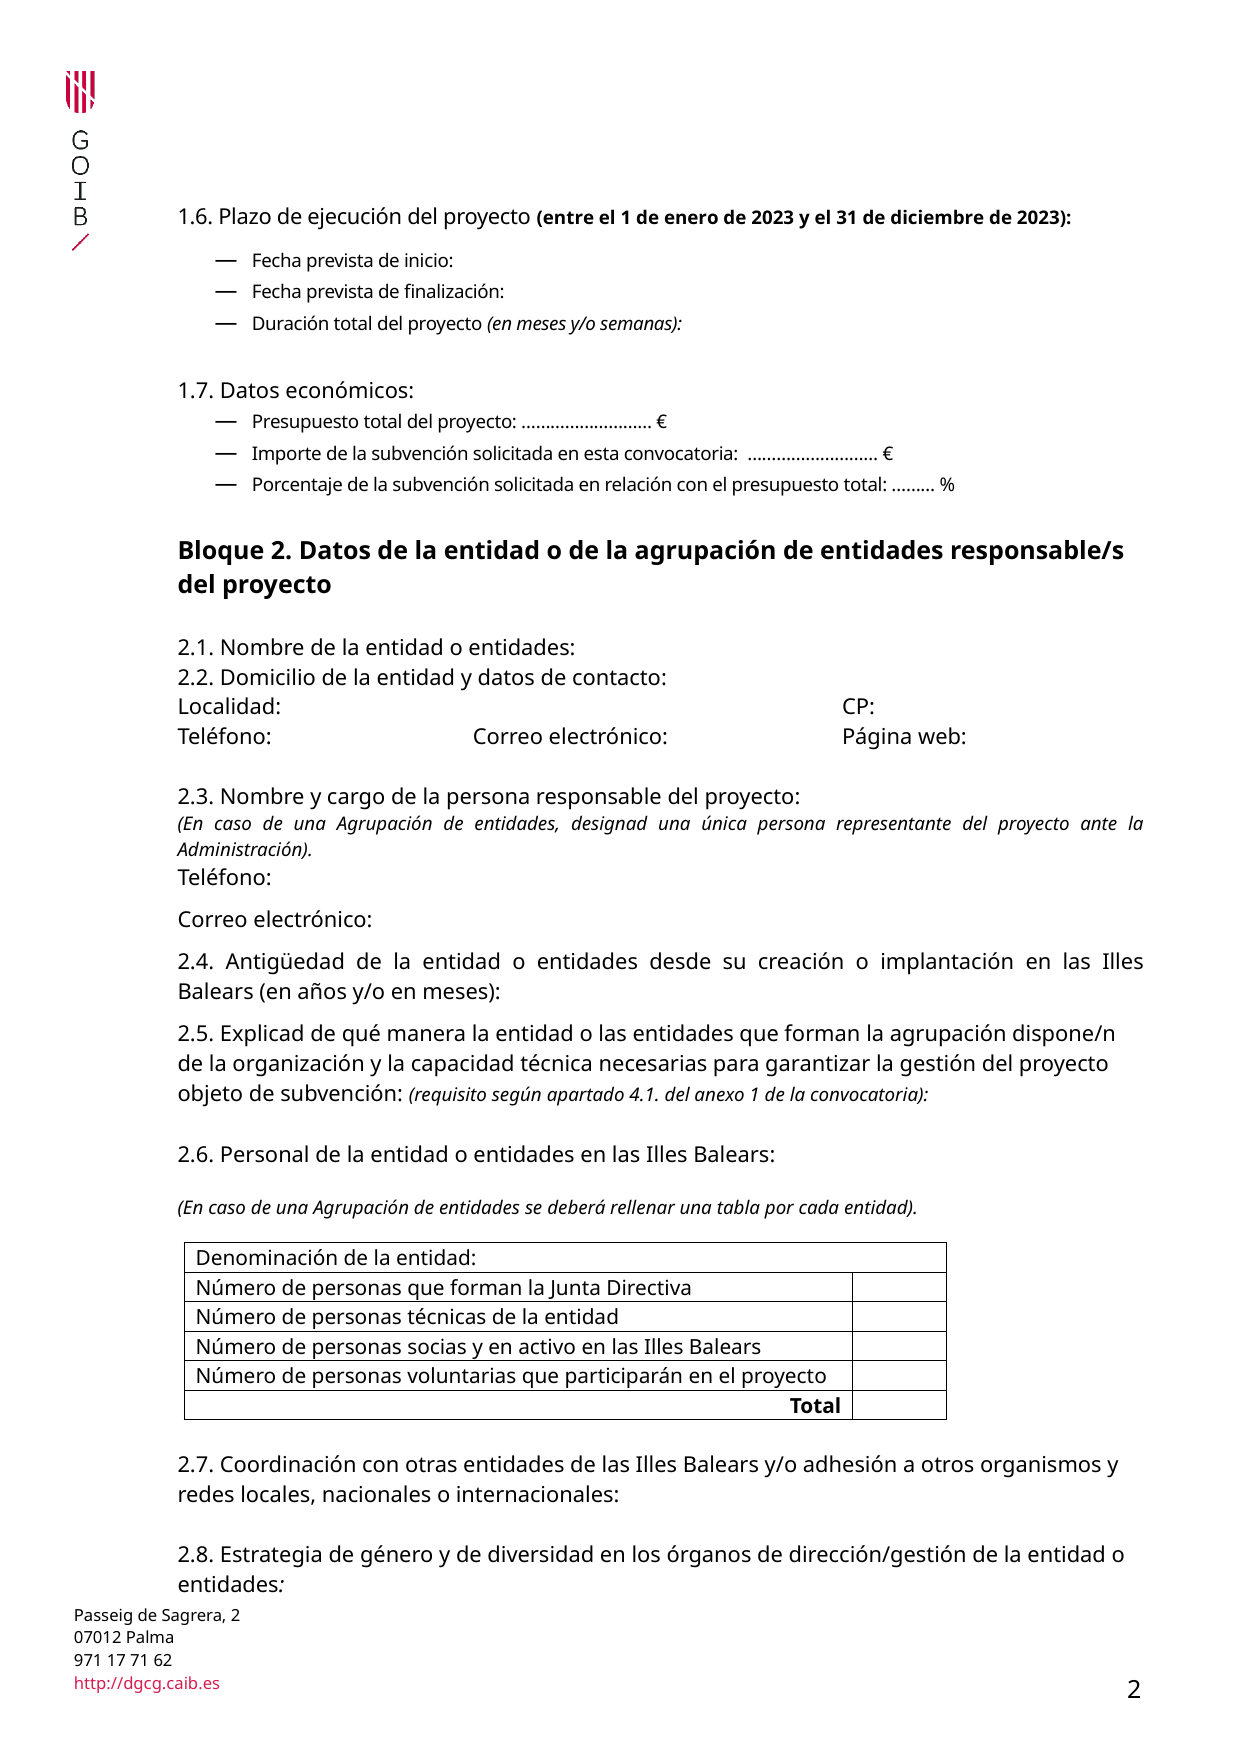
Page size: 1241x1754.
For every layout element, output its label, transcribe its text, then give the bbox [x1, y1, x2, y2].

table_cell [853, 1302, 946, 1331]
text Teléfono: [177, 861, 1146, 891]
table_cell Número de personas voluntarias que participarán en el proyecto [185, 1361, 852, 1390]
table_cell [853, 1361, 946, 1390]
text Bloque 2. Datos de la entidad o de la agrupación de entidades responsable/s del proyecto [177, 532, 1146, 600]
text 2.7. Coordinación con otras entidades de las Illes Balears y/o adhesión a otros organismos y redes locales, nacionales o internacionales: [177, 1449, 1146, 1509]
text Correo electrónico: [177, 904, 1146, 933]
table_cell Número de personas socias y en activo en las Illes Balears [185, 1332, 852, 1360]
text 2.8. Estrategia de género y de diversidad en los órganos de dirección/gestión de la entidad o entidades: [177, 1539, 1146, 1598]
table_cell [853, 1391, 946, 1419]
text Localidad: CP: [177, 691, 1146, 721]
subtitle Fecha prevista de finalización: [214, 274, 1146, 305]
table_cell [853, 1332, 946, 1360]
text 2.3. Nombre y cargo de la persona responsable del proyecto: [177, 781, 1146, 810]
text 1.7. Datos económicos: [177, 375, 1146, 404]
text 2.5. Explicad de qué manera la entidad o las entidades que forman la agrupación dispone/n de la organización y la capacidad técnica necesarias para garantizar la gestión del proyecto objeto de subvención: (requisito según apartado 4.1. del anexo 1 de la convocatoria): [177, 1018, 1146, 1107]
subtitle 1.6. Plazo de ejecución del proyecto (entre el 1 de enero de 2023 y el 31 de diciembre de 2023): [177, 201, 1146, 230]
table_cell Total [185, 1391, 852, 1419]
text 2.6. Personal de la entidad o entidades en las Illes Balears: [177, 1139, 1146, 1168]
table_cell Número de personas técnicas de la entidad [185, 1302, 852, 1331]
subtitle Fecha prevista de inicio: [214, 243, 1146, 274]
table_header Denominación de la entidad: [185, 1243, 946, 1272]
text 2.1. Nombre de la entidad o entidades: [177, 632, 1146, 661]
text Teléfono: Correo electrónico: Página web: [177, 721, 1146, 751]
list Porcentaje de la subvención solicitada en relación con el presupuesto total: ……… % [214, 467, 1146, 498]
subtitle Duración total del proyecto (en meses y/o semanas): [214, 305, 1146, 337]
subtitle Presupuesto total del proyecto: ……………………… € [214, 404, 1146, 436]
table_cell [853, 1273, 946, 1301]
text (En caso de una Agrupación de entidades se deberá rellenar una tabla por cada entidad). [177, 1194, 1146, 1219]
table_cell Número de personas que forman la Junta Directiva [185, 1273, 852, 1301]
subtitle Importe de la subvención solicitada en esta convocatoria: ……………………… € [214, 436, 1146, 467]
text 2.2. Domicilio de la entidad y datos de contacto: [177, 661, 1146, 691]
text (En caso de una Agrupación de entidades, designad una única persona representante del proyecto ante la Administración). [177, 810, 1146, 861]
text 2.4. Antigüedad de la entidad o entidades desde su creación o implantación en las Illes Balears (en años y/o en meses): [177, 946, 1146, 1006]
